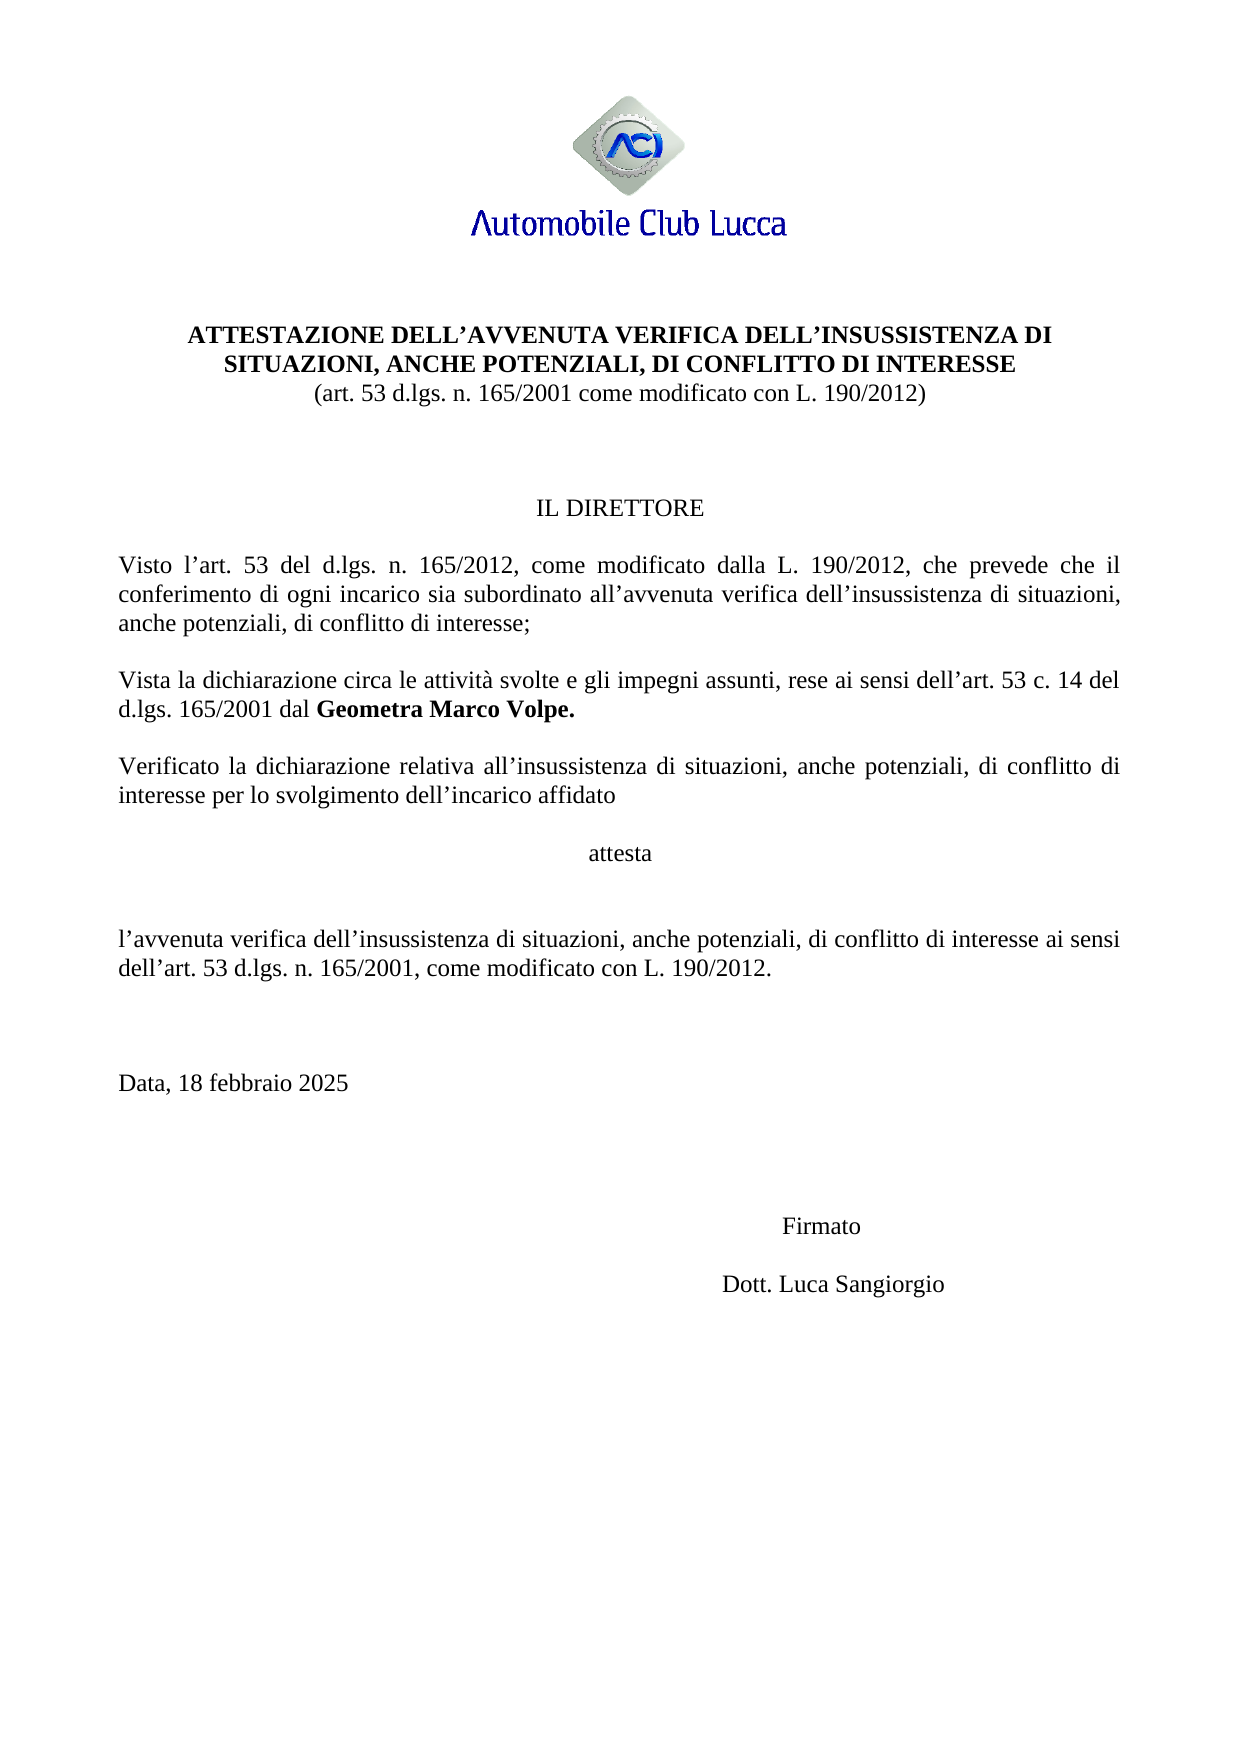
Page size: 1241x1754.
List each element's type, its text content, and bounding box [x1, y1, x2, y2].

text (art. 53 d.lgs. n. 165/2001 come modificato con L. 190/2012) [118, 378, 1122, 406]
text l’avvenuta verifica dell’insussistenza di situazioni, anche potenziali, di conflitto di interesse ai sensi dell’art. 53 d.lgs. n. 165/2001, come modificato con L. 190/2012. [118, 924, 1122, 981]
text Verificato la dichiarazione relativa all’insussistenza di situazioni, anche potenziali, di conflitto di interesse per lo svolgimento dell’incarico affidato [118, 751, 1122, 809]
text IL DIRETTORE [118, 493, 1122, 521]
text Vista la dichiarazione circa le attività svolte e gli impegni assunti, rese ai sensi dell’art. 53 c. 14 del d.lgs. 165/2001 dal Geometra Marco Volpe. [118, 665, 1122, 723]
text Firmato [118, 1211, 1122, 1240]
text ATTESTAZIONE DELL’AVVENUTA VERIFICA DELL’INSUSSISTENZA DI SITUAZIONI, ANCHE POTENZIALI, DI CONFLITTO DI INTERESSE [118, 320, 1122, 378]
text Dott. Luca Sangiorgio [118, 1269, 1122, 1298]
text Visto l’art. 53 del d.lgs. n. 165/2012, come modificato dalla L. 190/2012, che prevede che il conferimento di ogni incarico sia subordinato all’avvenuta verifica dell’insussistenza di situazioni, anche potenziali, di conflitto di interesse; [118, 550, 1122, 636]
text attesta [118, 838, 1122, 866]
text Data, 18 febbraio 2025 [118, 1068, 1122, 1096]
